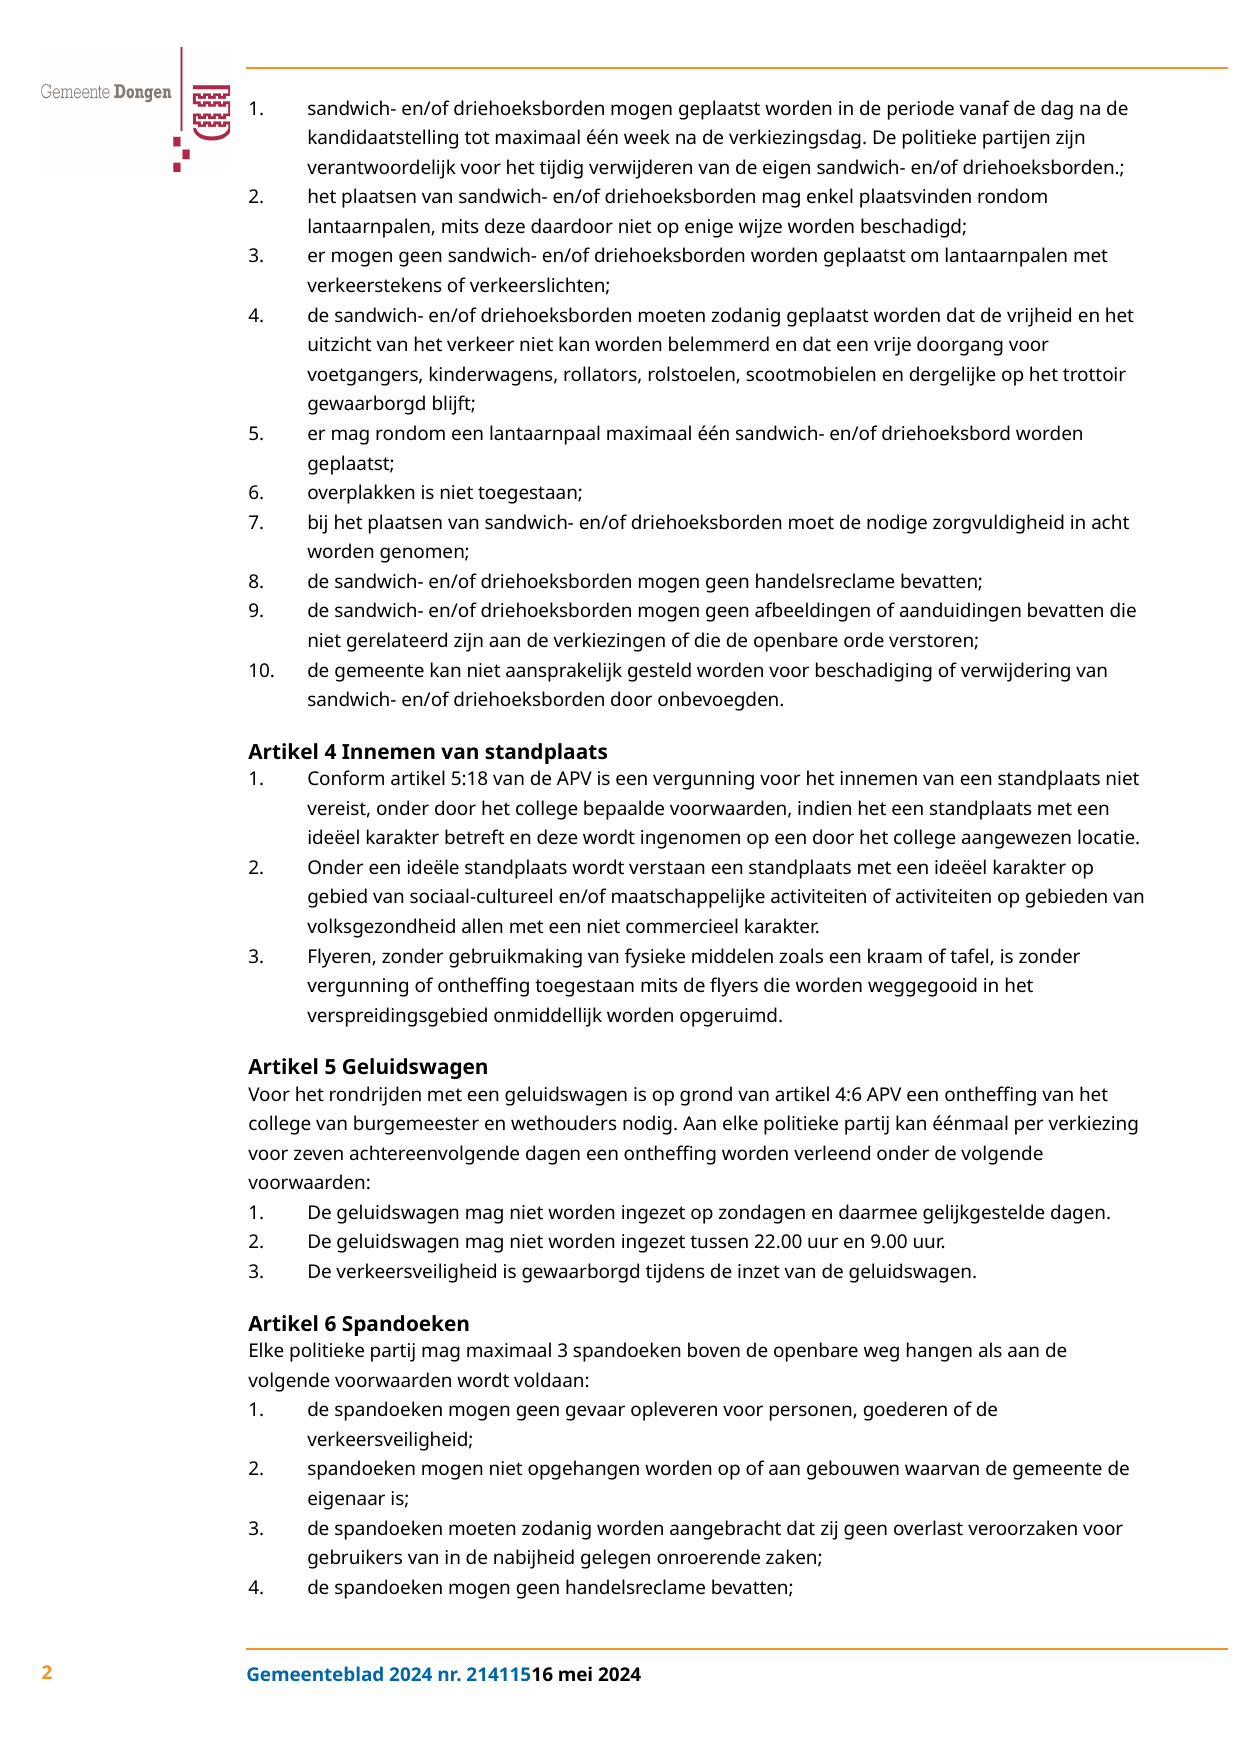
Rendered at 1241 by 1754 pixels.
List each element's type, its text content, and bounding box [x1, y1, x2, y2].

list sandwich- en/of driehoeksborden mogen geplaatst worden in de periode vanaf de dag na de kandidaatstelling tot maximaal één week na de verkiezingsdag. De politieke partijen zijn verantwoordelijk voor het tijdig verwijderen van de eigen sandwich- en/of driehoeksborden.; [248, 95, 1152, 180]
list De geluidswagen mag niet worden ingezet op zondagen en daarmee gelijkgestelde dagen. [248, 1199, 1152, 1225]
picture [41, 47, 231, 172]
list de spandoeken moeten zodanig worden aangebracht dat zij geen overlast veroorzaken voor gebruikers van in de nabijheid gelegen onroerende zaken; [248, 1515, 1152, 1570]
text Artikel 6 Spandoeken [248, 1309, 1152, 1337]
list de gemeente kan niet aansprakelijk gesteld worden voor beschadiging of verwijdering van sandwich- en/of driehoeksborden door onbevoegden. [248, 657, 1152, 712]
list de spandoeken mogen geen gevaar opleveren voor personen, goederen of de verkeersveiligheid; [248, 1396, 1152, 1452]
list het plaatsen van sandwich- en/of driehoeksborden mag enkel plaatsvinden rondom lantaarnpalen, mits deze daardoor niet op enige wijze worden beschadigd; [248, 183, 1152, 239]
list De verkeersveiligheid is gewaarborgd tijdens de inzet van de geluidswagen. [248, 1258, 1152, 1284]
list de spandoeken mogen geen handelsreclame bevatten; [248, 1574, 1152, 1599]
list de sandwich- en/of driehoeksborden moeten zodanig geplaatst worden dat de vrijheid en het uitzicht van het verkeer niet kan worden belemmerd en dat een vrije doorgang voor voetgangers, kinderwagens, rollators, rolstoelen, scootmobielen en dergelijke op het trottoir gewaarborgd blijft; [248, 302, 1152, 416]
list de sandwich- en/of driehoeksborden mogen geen afbeeldingen of aanduidingen bevatten die niet gerelateerd zijn aan de verkiezingen of die de openbare orde verstoren; [248, 598, 1152, 653]
list Conform artikel 5:18 van de APV is een vergunning voor het innemen van een standplaats niet vereist, onder door het college bepaalde voorwaarden, indien het een standplaats met een ideëel karakter betreft en deze wordt ingenomen op een door het college aangewezen locatie. [248, 765, 1152, 850]
list spandoeken mogen niet opgehangen worden op of aan gebouwen waarvan de gemeente de eigenaar is; [248, 1456, 1152, 1511]
list er mogen geen sandwich- en/of driehoeksborden worden geplaatst om lantaarnpalen met verkeerstekens of verkeerslichten; [248, 243, 1152, 298]
text Voor het rondrijden met een geluidswagen is op grond van artikel 4:6 APV een ontheffing van het college van burgemeester en wethouders nodig. Aan elke politieke partij kan éénmaal per verkiezing voor zeven achtereenvolgende dagen een ontheffing worden verleend onder de volgende voorwaarden: [248, 1081, 1152, 1195]
list Flyeren, zonder gebruikmaking van fysieke middelen zoals een kraam of tafel, is zonder vergunning of ontheffing toegestaan mits de flyers die worden weggegooid in het verspreidingsgebied onmiddellijk worden opgeruimd. [248, 943, 1152, 1028]
list De geluidswagen mag niet worden ingezet tussen 22.00 uur en 9.00 uur. [248, 1229, 1152, 1254]
text Elke politieke partij mag maximaal 3 spandoeken boven de openbare weg hangen als aan de volgende voorwaarden wordt voldaan: [248, 1337, 1152, 1392]
list de sandwich- en/of driehoeksborden mogen geen handelsreclame bevatten; [248, 568, 1152, 594]
text Artikel 5 Geluidswagen [248, 1052, 1152, 1081]
list bij het plaatsen van sandwich- en/of driehoeksborden moet de nodige zorgvuldigheid in acht worden genomen; [248, 509, 1152, 564]
list er mag rondom een lantaarnpaal maximaal één sandwich- en/of driehoeksbord worden geplaatst; [248, 420, 1152, 476]
list Onder een ideële standplaats wordt verstaan een standplaats met een ideëel karakter op gebied van sociaal-cultureel en/of maatschappelijke activiteiten of activiteiten op gebieden van volksgezondheid allen met een niet commercieel karakter. [248, 854, 1152, 939]
list overplakken is niet toegestaan; [248, 479, 1152, 505]
text Artikel 4 Innemen van standplaats [248, 737, 1152, 765]
